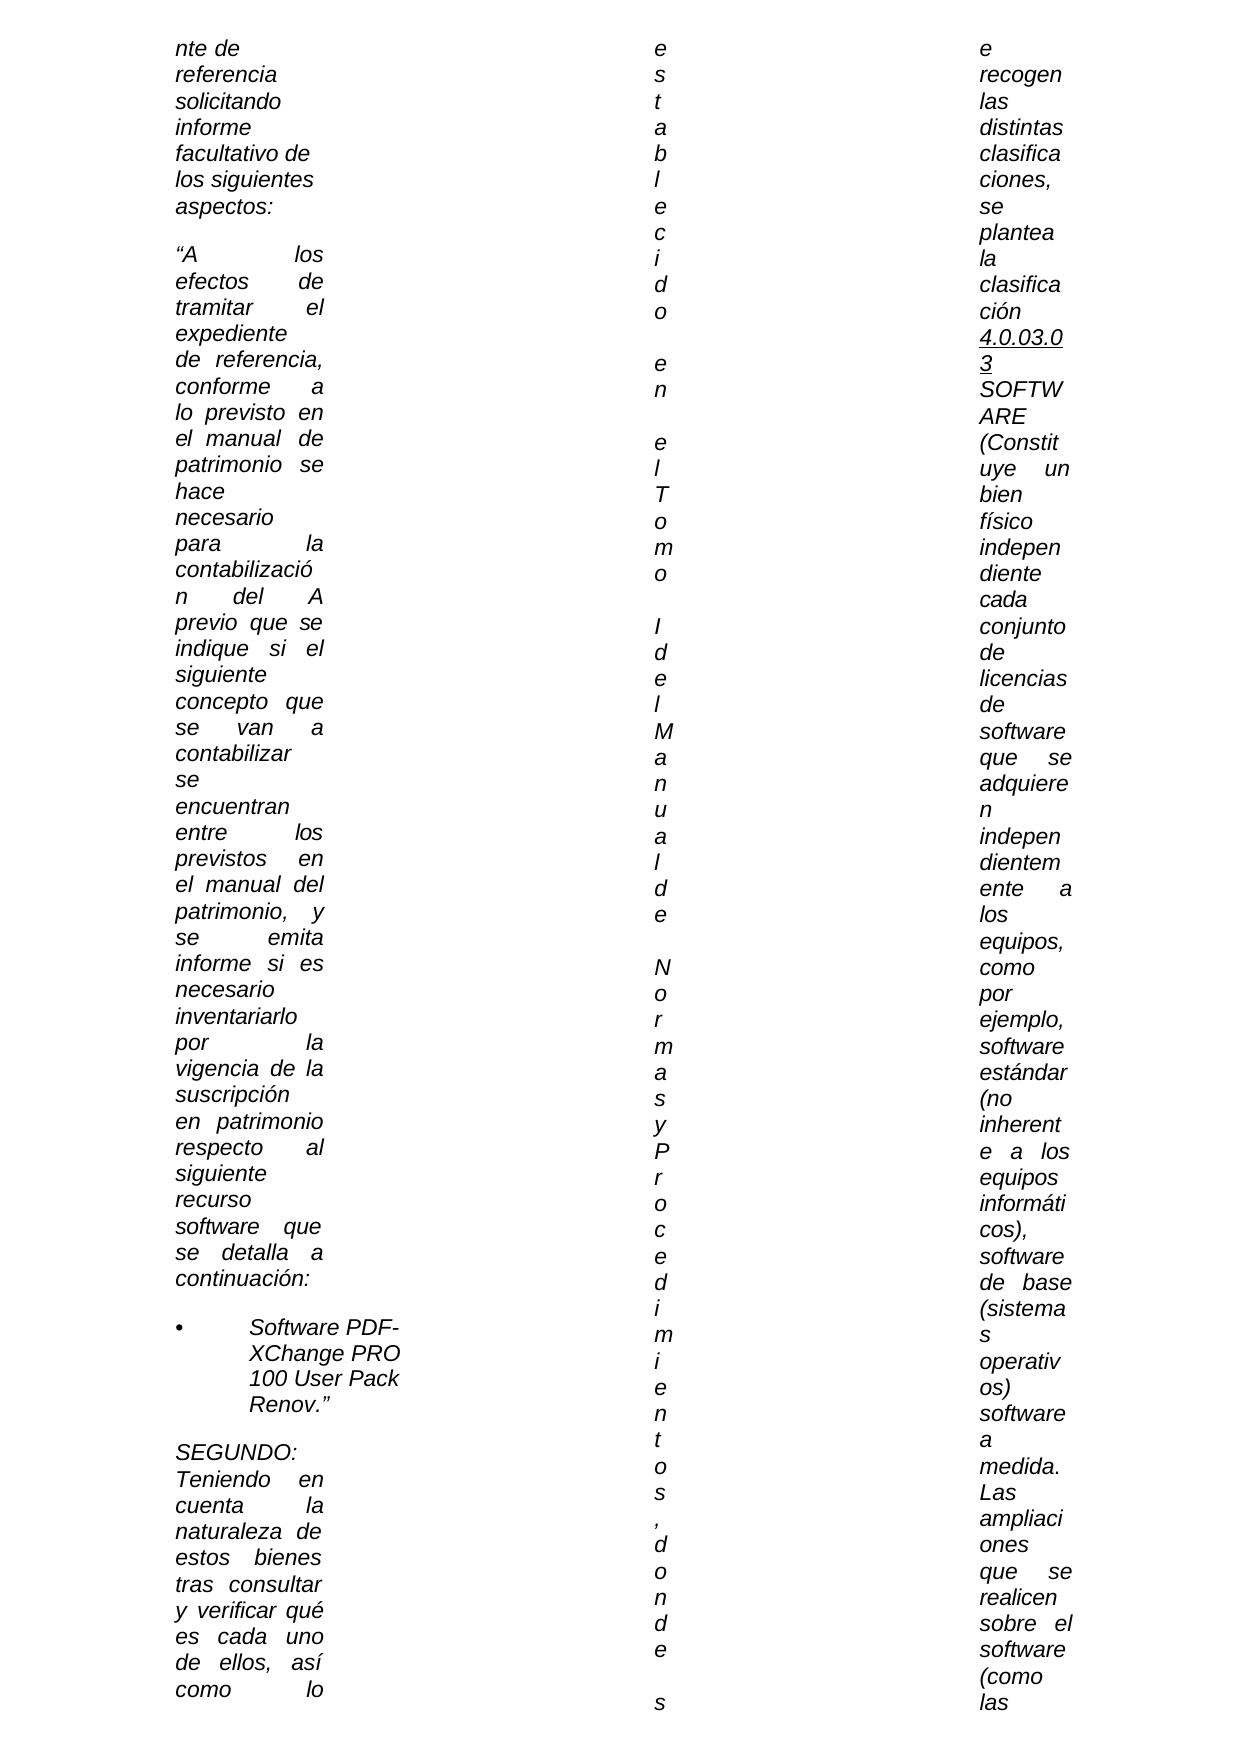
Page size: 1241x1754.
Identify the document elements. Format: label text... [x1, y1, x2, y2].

list Software PDF-XChange PRO 100 User Pack Renov.” [175, 1315, 440, 1417]
text “A los efectos de tramitar el expediente de referencia, conforme a lo previsto en el manual de patrimonio se hace necesario para la contabilización del A previo que se indique si el siguiente concepto que se van a contabilizar se encuentran entre los previstos en el manual del patrimonio, y se emita informe si es necesario inventariarlo por la vigencia de la suscripción en patrimonio respecto al siguiente recurso software que se detalla a continuación: [175, 242, 323, 1292]
text SEGUNDO: Teniendo en cuenta la naturaleza de estos bienes tras consultar y verificar qué es cada uno de ellos, así como lo establecido en el Tomo I del Manual de Normas y Procedimientos, donde se recogen las distintas clasificaciones, se plantea la clasificación 4.0.03.03 SOFTWARE (Constituye un bien físico independiente cada conjunto de licencias de software que se adquieren independientemente a los equipos, como por ejemplo, software estándar (no inherente a los equipos informáticos), software de base (sistemas operativos) software a medida. Las ampliaciones que se realicen sobre el software (como las adquisiciones de nuevas licencias) se consideran mejoras de cada bien de software por lo que, en cada uno de los conjuntos anteriores se indicará el número de elementos que lo componen). [175, 1440, 324, 1702]
text SEGUNDO: Teniendo en cuenta la naturaleza de estos bienes tras consultar y verificar qué es cada uno de ellos, así como lo establecido en el Tomo I del Manual de Normas y Procedimientos, donde se recogen las distintas clasificaciones, se plantea la clasificación 4.0.03.03 SOFTWARE (Constituye un bien físico independiente cada conjunto de licencias de software que se adquieren independientemente a los equipos, como por ejemplo, software estándar (no inherente a los equipos informáticos), software de base (sistemas operativos) software a medida. Las ampliaciones que se realicen sobre el software (como las adquisiciones de nuevas licencias) se consideran mejoras de cada bien de software por lo que, en cada uno de los conjuntos anteriores se indicará el número de elementos que lo componen). [979, 36, 1072, 1716]
text nte de referencia solicitando informe facultativo de los siguientes aspectos: [175, 36, 324, 219]
text SEGUNDO: Teniendo en cuenta la naturaleza de estos bienes tras consultar y verificar qué es cada uno de ellos, así como lo establecido en el Tomo I del Manual de Normas y Procedimientos, donde se recogen las distintas clasificaciones, se plantea la clasificación 4.0.03.03 SOFTWARE (Constituye un bien físico independiente cada conjunto de licencias de software que se adquieren independientemente a los equipos, como por ejemplo, software estándar (no inherente a los equipos informáticos), software de base (sistemas operativos) software a medida. Las ampliaciones que se realicen sobre el software (como las adquisiciones de nuevas licencias) se consideran mejoras de cada bien de software por lo que, en cada uno de los conjuntos anteriores se indicará el número de elementos que lo componen). [654, 36, 668, 1716]
